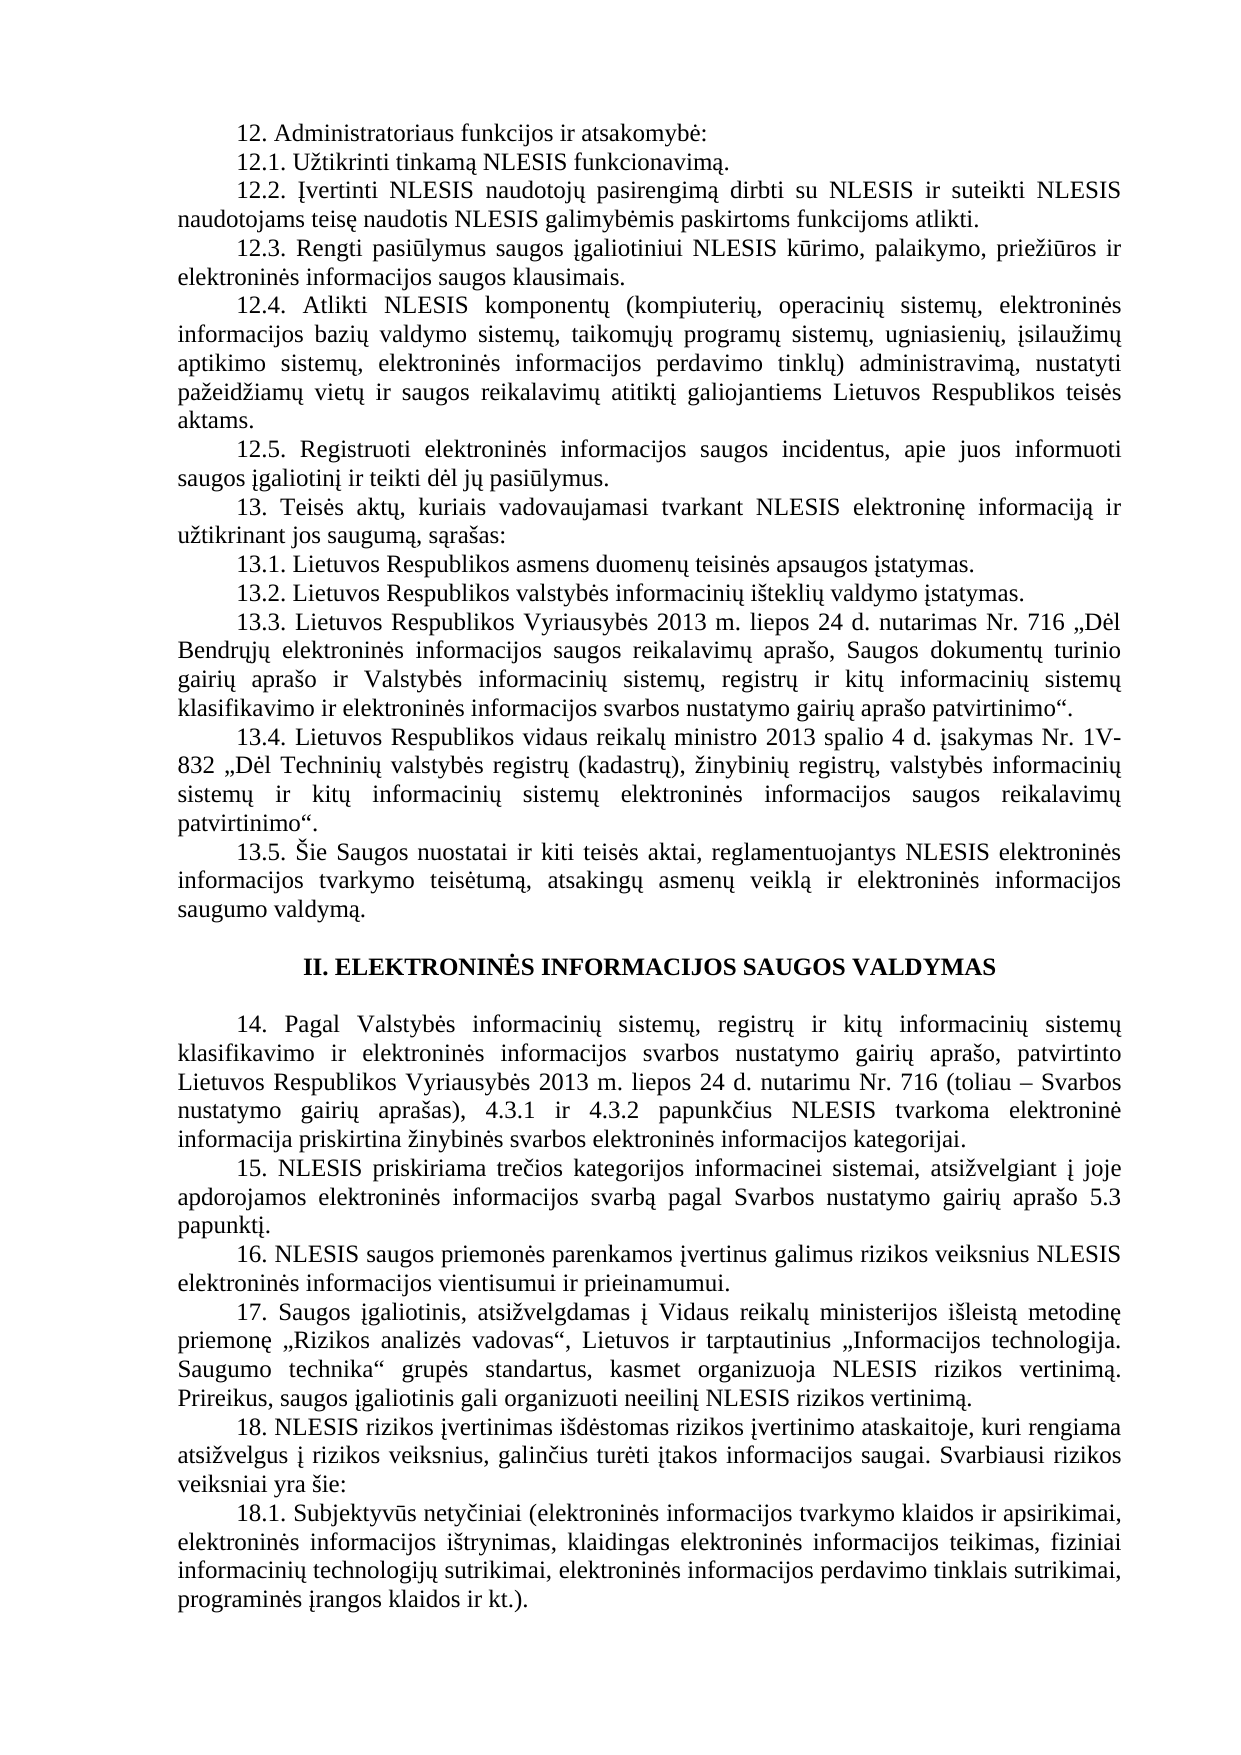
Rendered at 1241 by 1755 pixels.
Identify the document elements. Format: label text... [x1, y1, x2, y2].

text II. ELEKTRONINĖS INFORMACIJOS SAUGOS VALDYMAS [177, 952, 1122, 981]
text 12. Administratoriaus funkcijos ir atsakomybė: [177, 118, 1122, 147]
text 12.5. Registruoti elektroninės informacijos saugos incidentus, apie juos informuoti saugos įgaliotinį ir teikti dėl jų pasiūlymus. [177, 434, 1122, 492]
text 18. NLESIS rizikos įvertinimas išdėstomas rizikos įvertinimo ataskaitoje, kuri rengiama atsižvelgus į rizikos veiksnius, galinčius turėti įtakos informacijos saugai. Svarbiausi rizikos veiksniai yra šie: [177, 1412, 1122, 1498]
text 16. NLESIS saugos priemonės parenkamos įvertinus galimus rizikos veiksnius NLESIS elektroninės informacijos vientisumui ir prieinamumui. [177, 1239, 1122, 1297]
text 18.1. Subjektyvūs netyčiniai (elektroninės informacijos tvarkymo klaidos ir apsirikimai, elektroninės informacijos ištrynimas, klaidingas elektroninės informacijos teikimas, fiziniai informacinių technologijų sutrikimai, elektroninės informacijos perdavimo tinklais sutrikimai, programinės įrangos klaidos ir kt.). [177, 1498, 1122, 1613]
text 12.3. Rengti pasiūlymus saugos įgaliotiniui NLESIS kūrimo, palaikymo, priežiūros ir elektroninės informacijos saugos klausimais. [177, 233, 1122, 291]
text 17. Saugos įgaliotinis, atsižvelgdamas į Vidaus reikalų ministerijos išleistą metodinę priemonę „Rizikos analizės vadovas“, Lietuvos ir tarptautinius „Informacijos technologija. Saugumo technika“ grupės standartus, kasmet organizuoja NLESIS rizikos vertinimą. Prireikus, saugos įgaliotinis gali organizuoti neeilinį NLESIS rizikos vertinimą. [177, 1297, 1122, 1412]
text 13.2. Lietuvos Respublikos valstybės informacinių išteklių valdymo įstatymas. [177, 578, 1122, 607]
text 13.5. Šie Saugos nuostatai ir kiti teisės aktai, reglamentuojantys NLESIS elektroninės informacijos tvarkymo teisėtumą, atsakingų asmenų veiklą ir elektroninės informacijos saugumo valdymą. [177, 837, 1122, 923]
text 12.4. Atlikti NLESIS komponentų (kompiuterių, operacinių sistemų, elektroninės informacijos bazių valdymo sistemų, taikomųjų programų sistemų, ugniasienių, įsilaužimų aptikimo sistemų, elektroninės informacijos perdavimo tinklų) administravimą, nustatyti pažeidžiamų vietų ir saugos reikalavimų atitiktį galiojantiems Lietuvos Respublikos teisės aktams. [177, 291, 1122, 434]
text 13.1. Lietuvos Respublikos asmens duomenų teisinės apsaugos įstatymas. [177, 549, 1122, 578]
text 13. Teisės aktų, kuriais vadovaujamasi tvarkant NLESIS elektroninę informaciją ir užtikrinant jos saugumą, sąrašas: [177, 492, 1122, 549]
text 14. Pagal Valstybės informacinių sistemų, registrų ir kitų informacinių sistemų klasifikavimo ir elektroninės informacijos svarbos nustatymo gairių aprašo, patvirtinto Lietuvos Respublikos Vyriausybės 2013 m. liepos 24 d. nutarimu Nr. 716 (toliau – Svarbos nustatymo gairių aprašas), 4.3.1 ir 4.3.2 papunkčius NLESIS tvarkoma elektroninė informacija priskirtina žinybinės svarbos elektroninės informacijos kategorijai. [177, 1009, 1122, 1153]
text 15. NLESIS priskiriama trečios kategorijos informacinei sistemai, atsižvelgiant į joje apdorojamos elektroninės informacijos svarbą pagal Svarbos nustatymo gairių aprašo 5.3 papunktį. [177, 1153, 1122, 1239]
text 13.3. Lietuvos Respublikos Vyriausybės 2013 m. liepos 24 d. nutarimas Nr. 716 „Dėl Bendrųjų elektroninės informacijos saugos reikalavimų aprašo, Saugos dokumentų turinio gairių aprašo ir Valstybės informacinių sistemų, registrų ir kitų informacinių sistemų klasifikavimo ir elektroninės informacijos svarbos nustatymo gairių aprašo patvirtinimo“. [177, 607, 1122, 722]
text 12.1. Užtikrinti tinkamą NLESIS funkcionavimą. [177, 147, 1122, 176]
text 13.4. Lietuvos Respublikos vidaus reikalų ministro 2013 spalio 4 d. įsakymas Nr. 1V-832 „Dėl Techninių valstybės registrų (kadastrų), žinybinių registrų, valstybės informacinių sistemų ir kitų informacinių sistemų elektroninės informacijos saugos reikalavimų patvirtinimo“. [177, 722, 1122, 837]
text 12.2. Įvertinti NLESIS naudotojų pasirengimą dirbti su NLESIS ir suteikti NLESIS naudotojams teisę naudotis NLESIS galimybėmis paskirtoms funkcijoms atlikti. [177, 176, 1122, 233]
